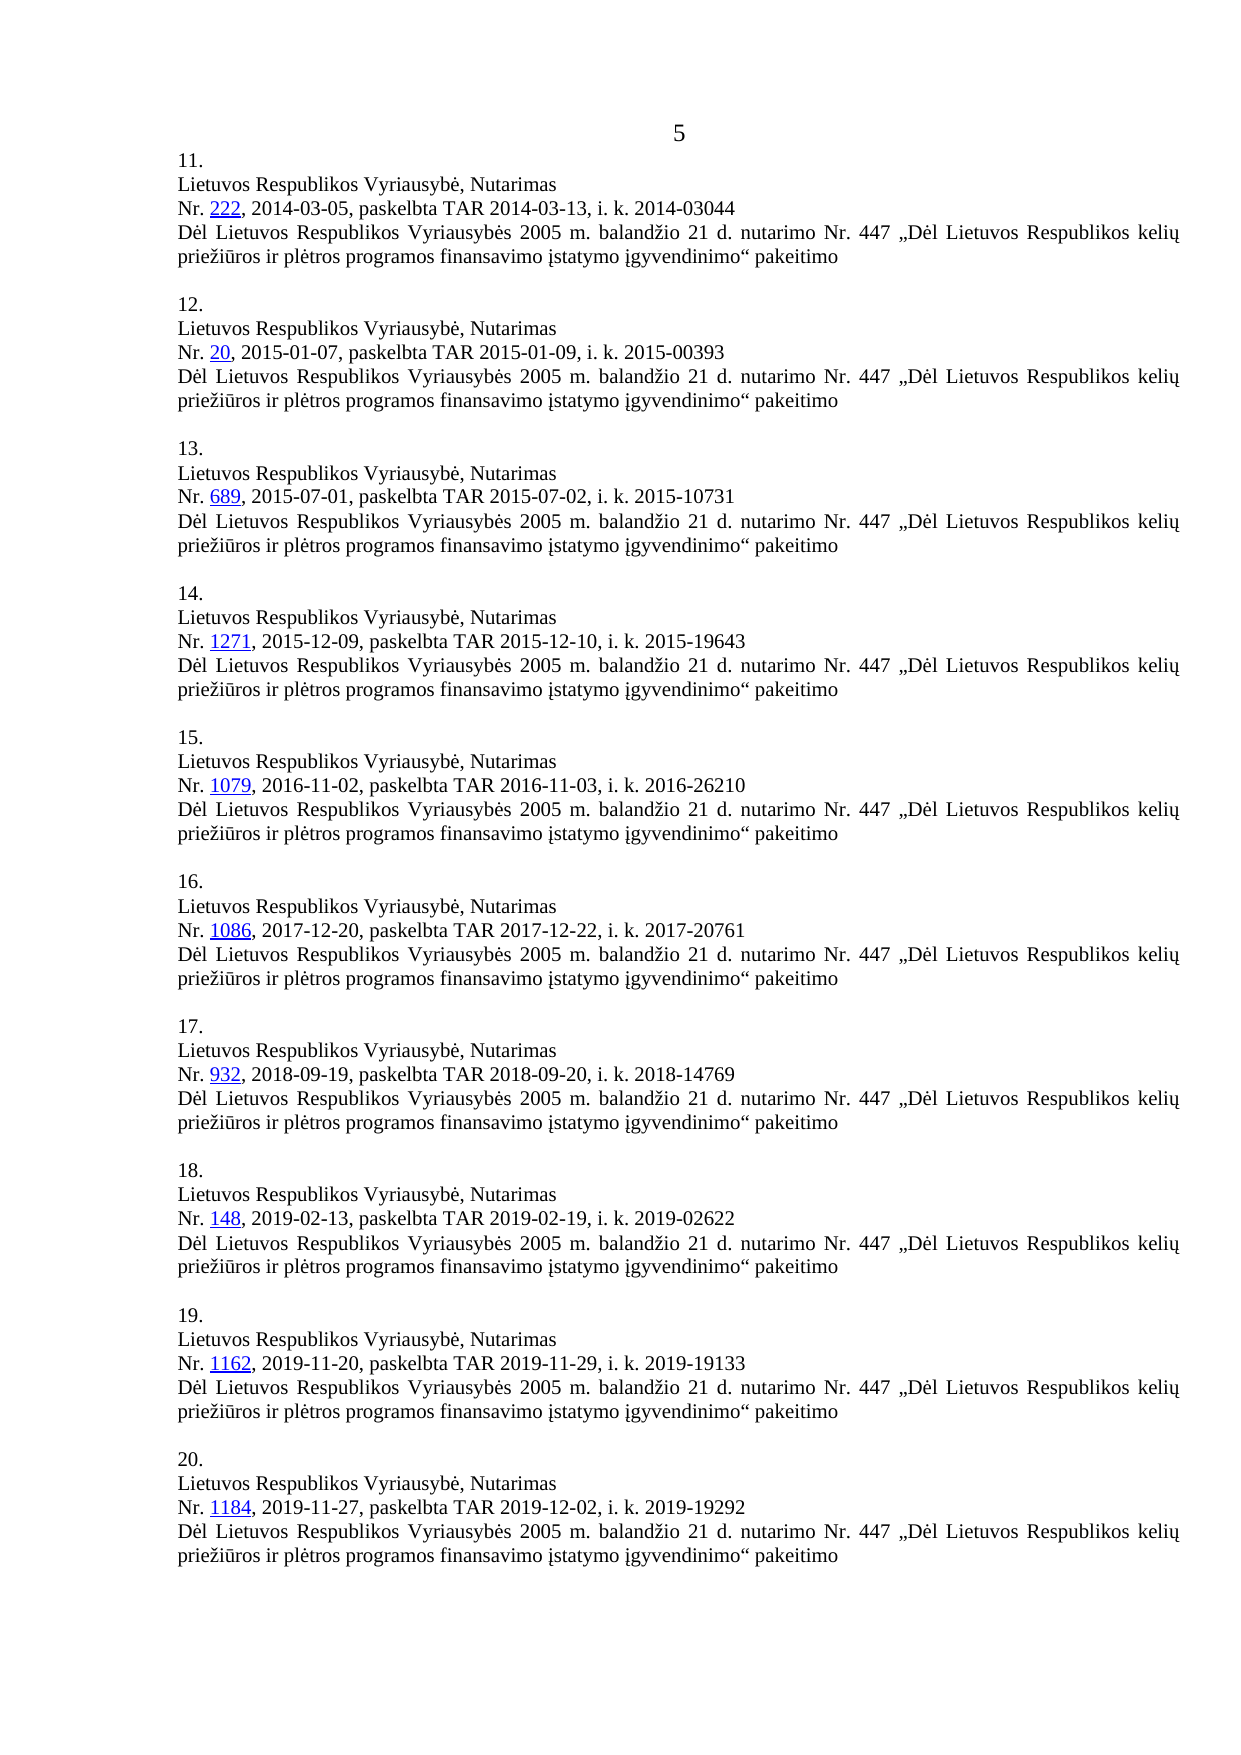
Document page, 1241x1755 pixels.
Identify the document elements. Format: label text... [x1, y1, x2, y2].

text Nr. 1184, 2019-11-27, paskelbta TAR 2019-12-02, i. k. 2019-19292 [177, 1495, 1181, 1519]
text Lietuvos Respublikos Vyriausybė, Nutarimas [177, 172, 1181, 196]
text Nr. 222, 2014-03-05, paskelbta TAR 2014-03-13, i. k. 2014-03044 [177, 196, 1181, 220]
text Nr. 1162, 2019-11-20, paskelbta TAR 2019-11-29, i. k. 2019-19133 [177, 1351, 1181, 1375]
text Dėl Lietuvos Respublikos Vyriausybės 2005 m. balandžio 21 d. nutarimo Nr. 447 „Dėl Lietuvos Respublikos kelių priežiūros ir plėtros programos finansavimo įstatymo įgyvendinimo“ pakeitimo [177, 364, 1181, 412]
text Lietuvos Respublikos Vyriausybė, Nutarimas [177, 749, 1181, 773]
text Nr. 689, 2015-07-01, paskelbta TAR 2015-07-02, i. k. 2015-10731 [177, 484, 1181, 508]
text 14. [177, 581, 1181, 605]
text Dėl Lietuvos Respublikos Vyriausybės 2005 m. balandžio 21 d. nutarimo Nr. 447 „Dėl Lietuvos Respublikos kelių priežiūros ir plėtros programos finansavimo įstatymo įgyvendinimo“ pakeitimo [177, 653, 1181, 701]
text Dėl Lietuvos Respublikos Vyriausybės 2005 m. balandžio 21 d. nutarimo Nr. 447 „Dėl Lietuvos Respublikos kelių priežiūros ir plėtros programos finansavimo įstatymo įgyvendinimo“ pakeitimo [177, 1230, 1181, 1278]
text 12. [177, 292, 1181, 316]
text Lietuvos Respublikos Vyriausybė, Nutarimas [177, 893, 1181, 918]
text 16. [177, 869, 1181, 893]
text 11. [177, 148, 1181, 172]
text Dėl Lietuvos Respublikos Vyriausybės 2005 m. balandžio 21 d. nutarimo Nr. 447 „Dėl Lietuvos Respublikos kelių priežiūros ir plėtros programos finansavimo įstatymo įgyvendinimo“ pakeitimo [177, 508, 1181, 557]
text Lietuvos Respublikos Vyriausybė, Nutarimas [177, 1182, 1181, 1206]
text 17. [177, 1014, 1181, 1038]
text Lietuvos Respublikos Vyriausybė, Nutarimas [177, 1471, 1181, 1495]
text Dėl Lietuvos Respublikos Vyriausybės 2005 m. balandžio 21 d. nutarimo Nr. 447 „Dėl Lietuvos Respublikos kelių priežiūros ir plėtros programos finansavimo įstatymo įgyvendinimo“ pakeitimo [177, 797, 1181, 845]
text Dėl Lietuvos Respublikos Vyriausybės 2005 m. balandžio 21 d. nutarimo Nr. 447 „Dėl Lietuvos Respublikos kelių priežiūros ir plėtros programos finansavimo įstatymo įgyvendinimo“ pakeitimo [177, 942, 1181, 990]
text Nr. 1079, 2016-11-02, paskelbta TAR 2016-11-03, i. k. 2016-26210 [177, 773, 1181, 797]
text Lietuvos Respublikos Vyriausybė, Nutarimas [177, 1038, 1181, 1062]
text 20. [177, 1447, 1181, 1471]
text Lietuvos Respublikos Vyriausybė, Nutarimas [177, 1327, 1181, 1351]
text Nr. 1086, 2017-12-20, paskelbta TAR 2017-12-22, i. k. 2017-20761 [177, 918, 1181, 942]
text 13. [177, 436, 1181, 460]
text Nr. 20, 2015-01-07, paskelbta TAR 2015-01-09, i. k. 2015-00393 [177, 340, 1181, 364]
text Nr. 148, 2019-02-13, paskelbta TAR 2019-02-19, i. k. 2019-02622 [177, 1206, 1181, 1230]
text Lietuvos Respublikos Vyriausybė, Nutarimas [177, 316, 1181, 340]
text Lietuvos Respublikos Vyriausybė, Nutarimas [177, 460, 1181, 484]
text Dėl Lietuvos Respublikos Vyriausybės 2005 m. balandžio 21 d. nutarimo Nr. 447 „Dėl Lietuvos Respublikos kelių priežiūros ir plėtros programos finansavimo įstatymo įgyvendinimo“ pakeitimo [177, 220, 1181, 268]
text Lietuvos Respublikos Vyriausybė, Nutarimas [177, 605, 1181, 629]
text Dėl Lietuvos Respublikos Vyriausybės 2005 m. balandžio 21 d. nutarimo Nr. 447 „Dėl Lietuvos Respublikos kelių priežiūros ir plėtros programos finansavimo įstatymo įgyvendinimo“ pakeitimo [177, 1375, 1181, 1423]
text Dėl Lietuvos Respublikos Vyriausybės 2005 m. balandžio 21 d. nutarimo Nr. 447 „Dėl Lietuvos Respublikos kelių priežiūros ir plėtros programos finansavimo įstatymo įgyvendinimo“ pakeitimo [177, 1086, 1181, 1134]
text 19. [177, 1303, 1181, 1327]
text Nr. 932, 2018-09-19, paskelbta TAR 2018-09-20, i. k. 2018-14769 [177, 1062, 1181, 1086]
text 18. [177, 1158, 1181, 1182]
text Nr. 1271, 2015-12-09, paskelbta TAR 2015-12-10, i. k. 2015-19643 [177, 629, 1181, 653]
text Dėl Lietuvos Respublikos Vyriausybės 2005 m. balandžio 21 d. nutarimo Nr. 447 „Dėl Lietuvos Respublikos kelių priežiūros ir plėtros programos finansavimo įstatymo įgyvendinimo“ pakeitimo [177, 1519, 1181, 1567]
text 15. [177, 725, 1181, 749]
